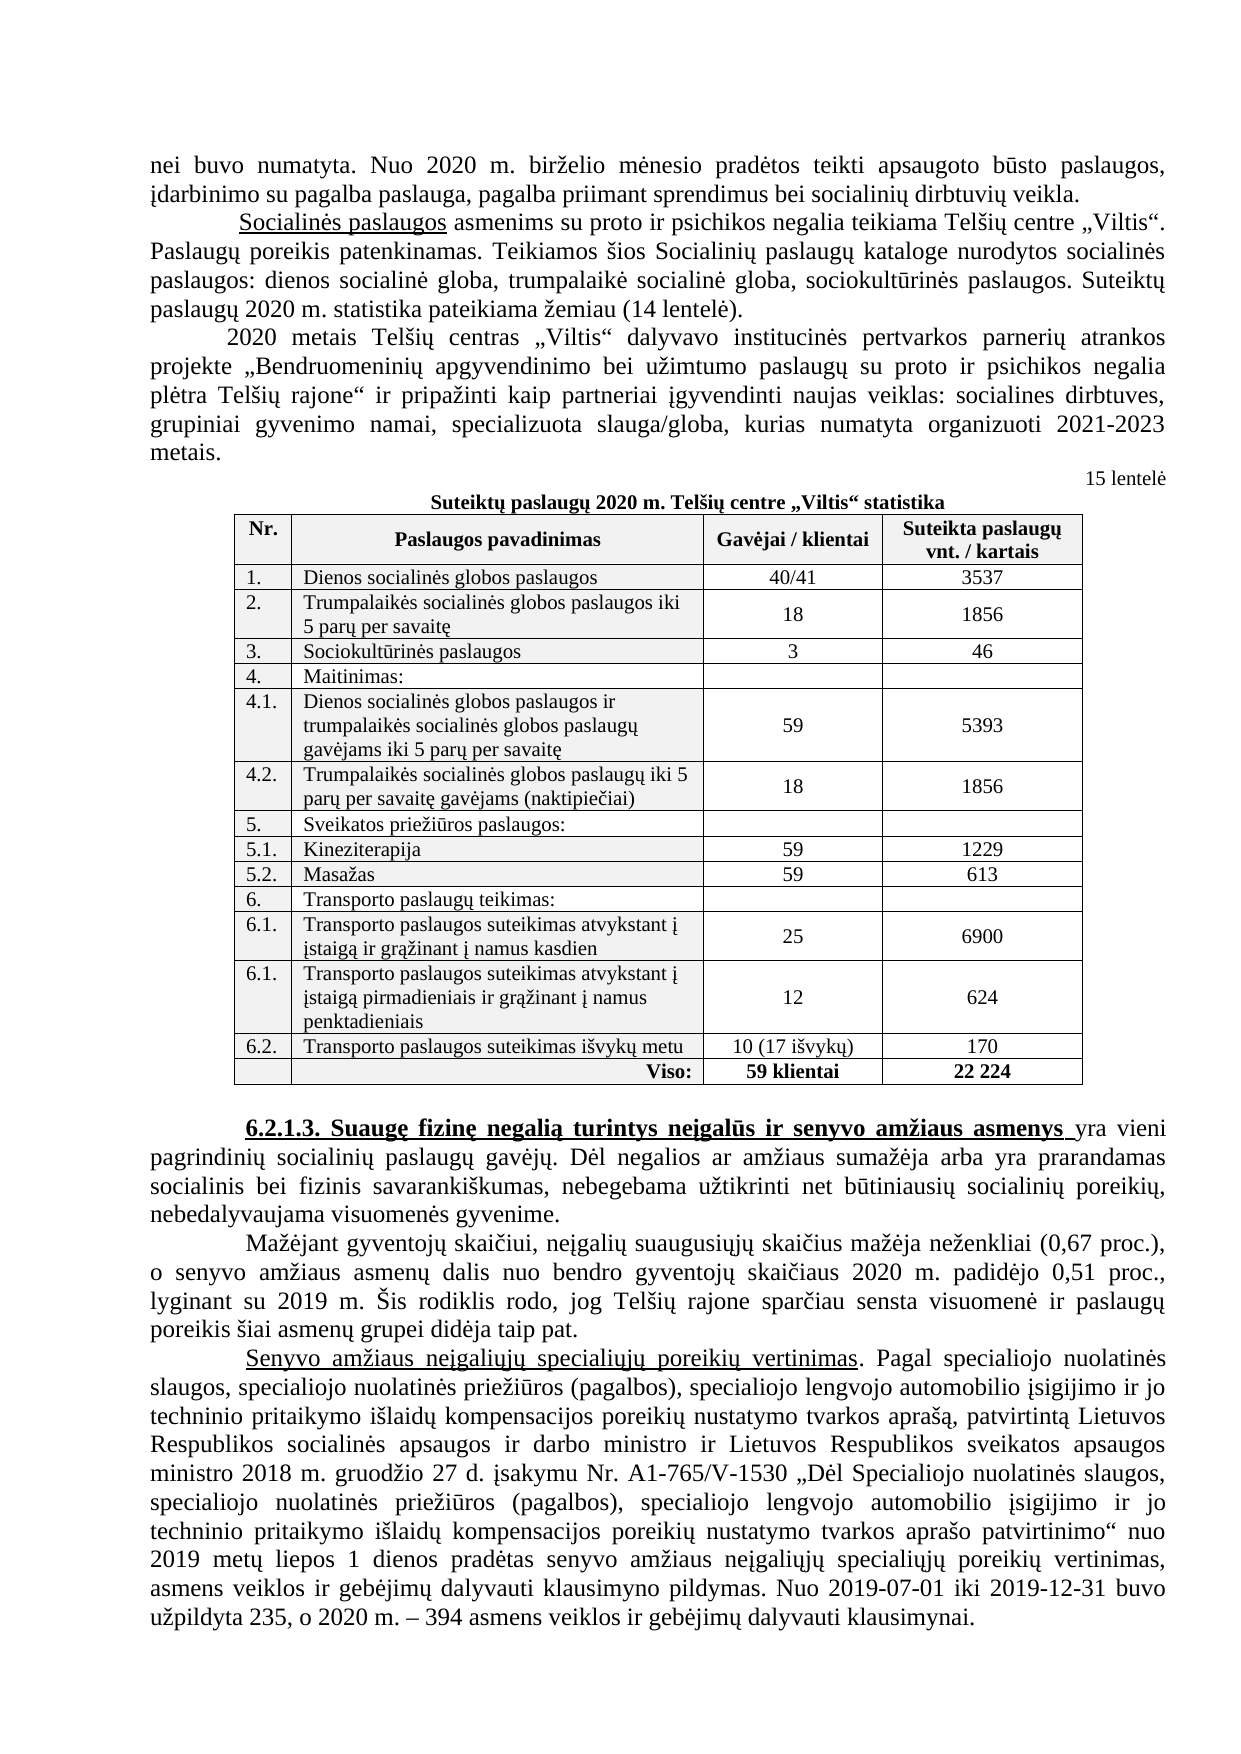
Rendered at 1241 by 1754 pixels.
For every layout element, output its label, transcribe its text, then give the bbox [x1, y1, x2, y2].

table_cell 10 (17 išvykų) [704, 1034, 882, 1058]
table_cell 46 [883, 639, 1082, 663]
text Suteiktų paslaugų 2020 m. Telšių centre „Viltis“ statistika [150, 490, 1226, 514]
table_cell 6.1. [235, 961, 291, 1033]
table_cell [235, 1059, 291, 1083]
table_cell 3. [235, 639, 291, 663]
table_cell 2. [235, 590, 291, 638]
table_cell 1229 [883, 837, 1082, 861]
table_cell 5393 [883, 689, 1082, 761]
table_cell 4. [235, 664, 291, 688]
table_cell 5.1. [235, 837, 291, 861]
table_cell Sociokultūrinės paslaugos [292, 639, 703, 663]
table_cell 6. [235, 887, 291, 911]
text 6.2.1.3. Suaugę fizinę negalią turintys neįgalūs ir senyvo amžiaus asmenys yra vieni pagrindinių socialinių paslaugų gavėjų. Dėl negalios ar amžiaus sumažėja arba yra prarandamas socialinis bei fizinis savarankiškumas, nebegebama užtikrinti net būtiniausių socialinių poreikių, nebedalyvaujama visuomenės gyvenime. [150, 1113, 1167, 1228]
table_cell 4.1. [235, 689, 291, 761]
table_cell 59 [704, 837, 882, 861]
table_cell 5.2. [235, 862, 291, 886]
text 2020 metais Telšių centras „Viltis“ dalyvavo institucinės pertvarkos parnerių atrankos projekte „Bendruomeninių apgyvendinimo bei užimtumo paslaugų su proto ir psichikos negalia plėtra Telšių rajone“ ir pripažinti kaip partneriai įgyvendinti naujas veiklas: socialines dirbtuves, grupiniai gyvenimo namai, specializuota slauga/globa, kurias numatyta organizuoti 2021-2023 metais. [150, 322, 1166, 466]
table_cell 18 [704, 590, 882, 638]
table_header Suteikta paslaugų vnt. / kartais [883, 515, 1082, 563]
text Mažėjant gyventojų skaičiui, neįgalių suaugusiųjų skaičius mažėja neženkliai (0,67 proc.), o senyvo amžiaus asmenų dalis nuo bendro gyventojų skaičiaus 2020 m. padidėjo 0,51 proc., lyginant su 2019 m. Šis rodiklis rodo, jog Telšių rajone sparčiau sensta visuomenė ir paslaugų poreikis šiai asmenų grupei didėja taip pat. [150, 1228, 1167, 1343]
table_cell Transporto paslaugos suteikimas išvykų metu [292, 1034, 703, 1058]
table_cell 613 [883, 862, 1082, 886]
table_cell Kineziterapija [292, 837, 703, 861]
table_cell Masažas [292, 862, 703, 886]
text Senyvo amžiaus neįgaliųjų specialiųjų poreikių vertinimas. Pagal specialiojo nuolatinės slaugos, specialiojo nuolatinės priežiūros (pagalbos), specialiojo lengvojo automobilio įsigijimo ir jo techninio pritaikymo išlaidų kompensacijos poreikių nustatymo tvarkos aprašą, patvirtintą Lietuvos Respublikos socialinės apsaugos ir darbo ministro ir Lietuvos Respublikos sveikatos apsaugos ministro 2018 m. gruodžio 27 d. įsakymu Nr. A1-765/V-1530 „Dėl Specialiojo nuolatinės slaugos, specialiojo nuolatinės priežiūros (pagalbos), specialiojo lengvojo automobilio įsigijimo ir jo techninio pritaikymo išlaidų kompensacijos poreikių nustatymo tvarkos aprašo patvirtinimo“ nuo 2019 metų liepos 1 dienos pradėtas senyvo amžiaus neįgaliųjų specialiųjų poreikių vertinimas, asmens veiklos ir gebėjimų dalyvauti klausimyno pildymas. Nuo 2019-07-01 iki 2019-12-31 buvo užpildyta 235, o 2020 m. – 394 asmens veiklos ir gebėjimų dalyvauti klausimynai. [150, 1343, 1167, 1631]
table_cell [883, 811, 1082, 836]
text 15 lentelė [150, 466, 1166, 490]
table_cell 22 224 [883, 1059, 1082, 1083]
table_cell Trumpalaikės socialinės globos paslaugos iki 5 parų per savaitę [292, 590, 703, 638]
table_header Gavėjai / klientai [704, 515, 882, 563]
table_cell 1856 [883, 762, 1082, 810]
table_cell Sveikatos priežiūros paslaugos: [292, 811, 703, 836]
table_cell Dienos socialinės globos paslaugos [292, 565, 703, 589]
table_cell 6.2. [235, 1034, 291, 1058]
table_cell Dienos socialinės globos paslaugos ir trumpalaikės socialinės globos paslaugų gavėjams iki 5 parų per savaitę [292, 689, 703, 761]
table_cell [704, 664, 882, 688]
table_header Nr. [235, 515, 291, 563]
table_cell 5. [235, 811, 291, 836]
table_cell Transporto paslaugų teikimas: [292, 887, 703, 911]
table_cell 6.1. [235, 912, 291, 960]
table_cell [704, 887, 882, 911]
table_cell Viso: [292, 1059, 703, 1083]
text Socialinės paslaugos asmenims su proto ir psichikos negalia teikiama Telšių centre „Viltis“. Paslaugų poreikis patenkinamas. Teikiamos šios Socialinių paslaugų kataloge nurodytos socialinės paslaugos: dienos socialinė globa, trumpalaikė socialinė globa, sociokultūrinės paslaugos. Suteiktų paslaugų 2020 m. statistika pateikiama žemiau (14 lentelė). [150, 207, 1166, 322]
text nei buvo numatyta. Nuo 2020 m. birželio mėnesio pradėtos teikti apsaugoto būsto paslaugos, įdarbinimo su pagalba paslauga, pagalba priimant sprendimus bei socialinių dirbtuvių veikla. [150, 150, 1167, 207]
table_cell 4.2. [235, 762, 291, 810]
table_cell 1. [235, 565, 291, 589]
table_cell 59 [704, 689, 882, 761]
table_cell 18 [704, 762, 882, 810]
table_header Paslaugos pavadinimas [292, 515, 703, 563]
table_cell 59 klientai [704, 1059, 882, 1083]
table_cell 25 [704, 912, 882, 960]
table_cell [704, 811, 882, 836]
table_cell Maitinimas: [292, 664, 703, 688]
table_cell [883, 887, 1082, 911]
table_cell 170 [883, 1034, 1082, 1058]
table_cell [883, 664, 1082, 688]
table_cell 59 [704, 862, 882, 886]
table_cell 40/41 [704, 565, 882, 589]
table_cell 1856 [883, 590, 1082, 638]
table_cell 3 [704, 639, 882, 663]
table_cell 6900 [883, 912, 1082, 960]
table_cell 624 [883, 961, 1082, 1033]
table_cell Transporto paslaugos suteikimas atvykstant į įstaigą ir grąžinant į namus kasdien [292, 912, 703, 960]
table_cell Transporto paslaugos suteikimas atvykstant į įstaigą pirmadieniais ir grąžinant į namus penktadieniais [292, 961, 703, 1033]
table_cell Trumpalaikės socialinės globos paslaugų iki 5 parų per savaitę gavėjams (naktipiečiai) [292, 762, 703, 810]
table_cell 3537 [883, 565, 1082, 589]
table_cell 12 [704, 961, 882, 1033]
